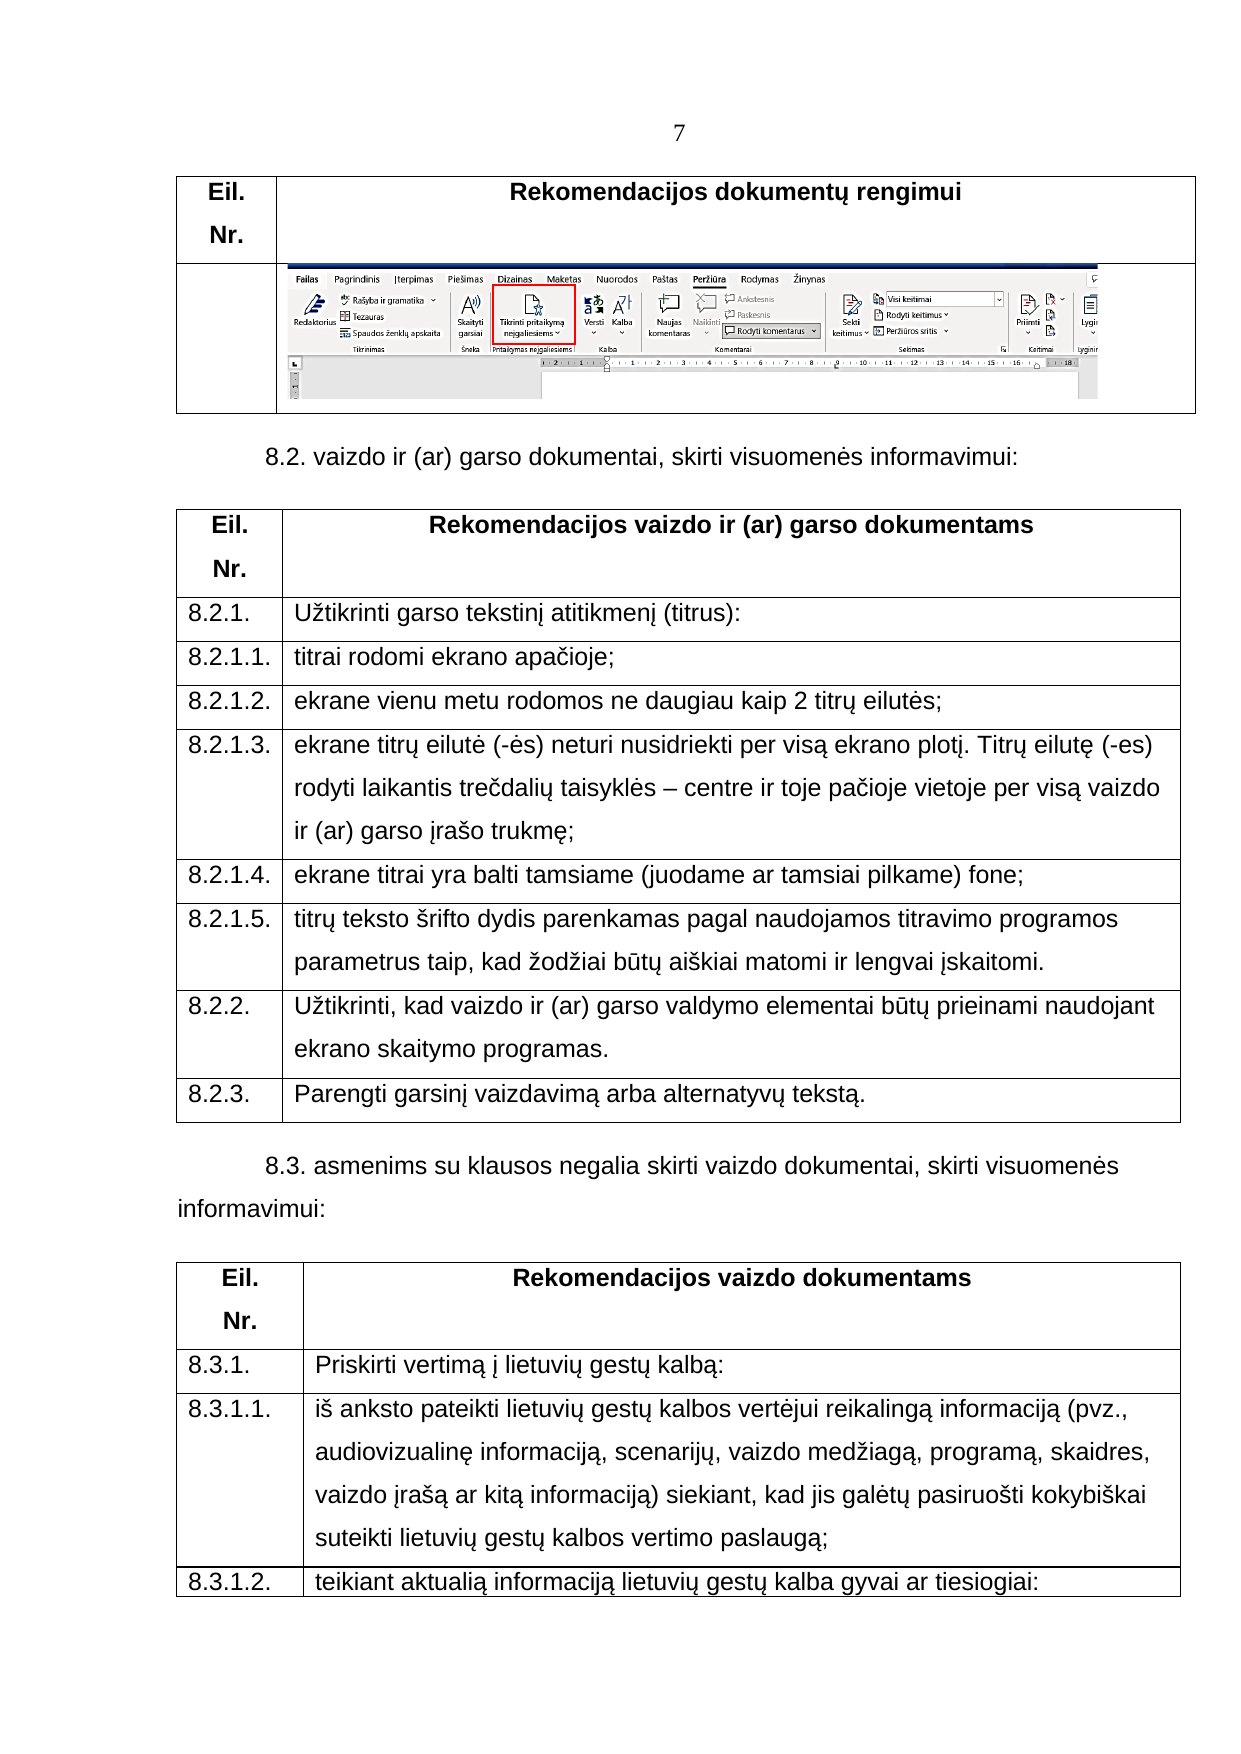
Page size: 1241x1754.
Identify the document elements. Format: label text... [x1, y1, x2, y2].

text 8.3. asmenims su klausos negalia skirti vaizdo dokumentai, skirti visuomenės informavimui: [177, 1151, 1181, 1223]
table_header Eil. Nr. [177, 510, 282, 597]
table_cell Priskirti vertimą į lietuvių gestų kalbą: [304, 1350, 1180, 1393]
table_cell [277, 264, 1195, 412]
table_cell Parengti garsinį vaizdavimą arba alternatyvų tekstą. [283, 1079, 1180, 1122]
table_cell titrai rodomi ekrano apačioje; [283, 642, 1180, 685]
table_header Rekomendacijos dokumentų rengimui [277, 177, 1195, 263]
table_header Eil. Nr. [177, 177, 276, 263]
table_cell teikiant aktualią informaciją lietuvių gestų kalba gyvai ar tiesiogiai: [304, 1568, 1180, 1596]
table_cell 8.3.1.1. [177, 1394, 303, 1566]
table_header Rekomendacijos vaizdo ir (ar) garso dokumentams [283, 510, 1180, 597]
table_cell ekrane titrų eilutė (-ės) neturi nusidriekti per visą ekrano plotį. Titrų eilutę (-es) rodyti laikantis trečdalių taisyklės – centre ir toje pačioje vietoje per visą vaizdo ir (ar) garso įrašo trukmę; [283, 730, 1180, 859]
table_cell Užtikrinti, kad vaizdo ir (ar) garso valdymo elementai būtų prieinami naudojant ekrano skaitymo programas. [283, 991, 1180, 1077]
table_cell ekrane titrai yra balti tamsiame (juodame ar tamsiai pilkame) fone; [283, 860, 1180, 903]
table_cell 8.2.3. [177, 1079, 282, 1122]
table_cell [177, 264, 276, 412]
table_cell 8.3.1.2. [177, 1568, 303, 1596]
table_cell 8.2.1.5. [177, 904, 282, 990]
table_cell 8.2.1.1. [177, 642, 282, 685]
table_cell titrų teksto šrifto dydis parenkamas pagal naudojamos titravimo programos parametrus taip, kad žodžiai būtų aiškiai matomi ir lengvai įskaitomi. [283, 904, 1180, 990]
table_cell ekrane vienu metu rodomos ne daugiau kaip 2 titrų eilutės; [283, 686, 1180, 729]
table_cell 8.2.1.3. [177, 730, 282, 859]
table_cell 8.2.1. [177, 598, 282, 641]
table_cell 8.2.2. [177, 991, 282, 1077]
table_cell 8.2.1.4. [177, 860, 282, 903]
table_cell Užtikrinti garso tekstinį atitikmenį (titrus): [283, 598, 1180, 641]
text 8.2. vaizdo ir (ar) garso dokumentai, skirti visuomenės informavimui: [177, 442, 1181, 471]
table_header Eil. Nr. [177, 1263, 303, 1349]
table_cell iš anksto pateikti lietuvių gestų kalbos vertėjui reikalingą informaciją (pvz., audiovizualinę informaciją, scenarijų, vaizdo medžiagą, programą, skaidres, vaizdo įrašą ar kitą informaciją) siekiant, kad jis galėtų pasiruošti kokybiškai suteikti lietuvių gestų kalbos vertimo paslaugą; [304, 1394, 1180, 1566]
table_cell 8.3.1. [177, 1350, 303, 1393]
table_cell 8.2.1.2. [177, 686, 282, 729]
table_header Rekomendacijos vaizdo dokumentams [304, 1263, 1180, 1349]
